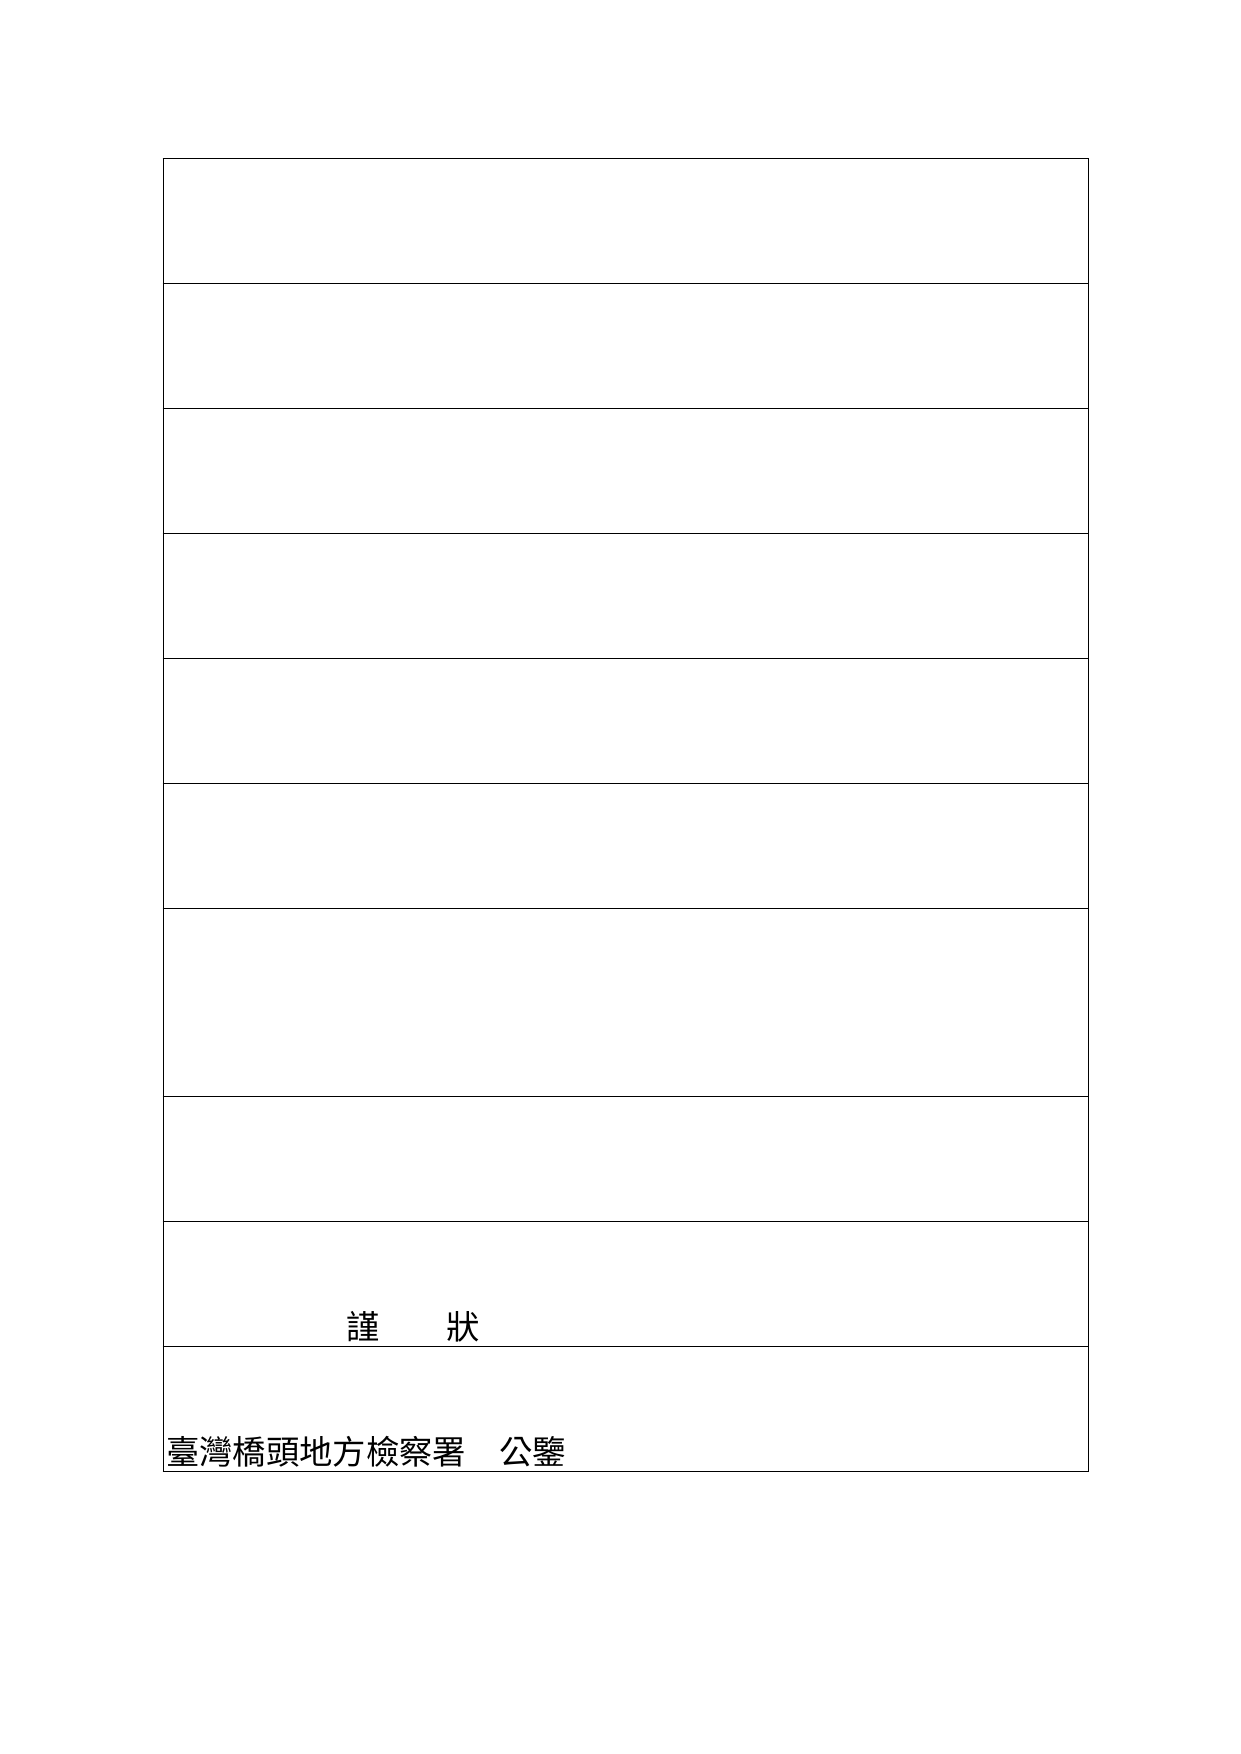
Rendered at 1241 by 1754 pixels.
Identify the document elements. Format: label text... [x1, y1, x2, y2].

table_cell [164, 159, 1088, 283]
table_cell [164, 1097, 1088, 1221]
table_cell 謹 狀 [164, 1222, 1088, 1346]
table_cell [164, 784, 1088, 908]
table_cell [164, 909, 1088, 1096]
table_cell [164, 284, 1088, 408]
table_cell [164, 534, 1088, 658]
table_cell 臺灣橋頭地方檢察署 公鑒 [164, 1347, 1088, 1471]
table_cell [164, 659, 1088, 783]
table_cell [164, 409, 1088, 533]
